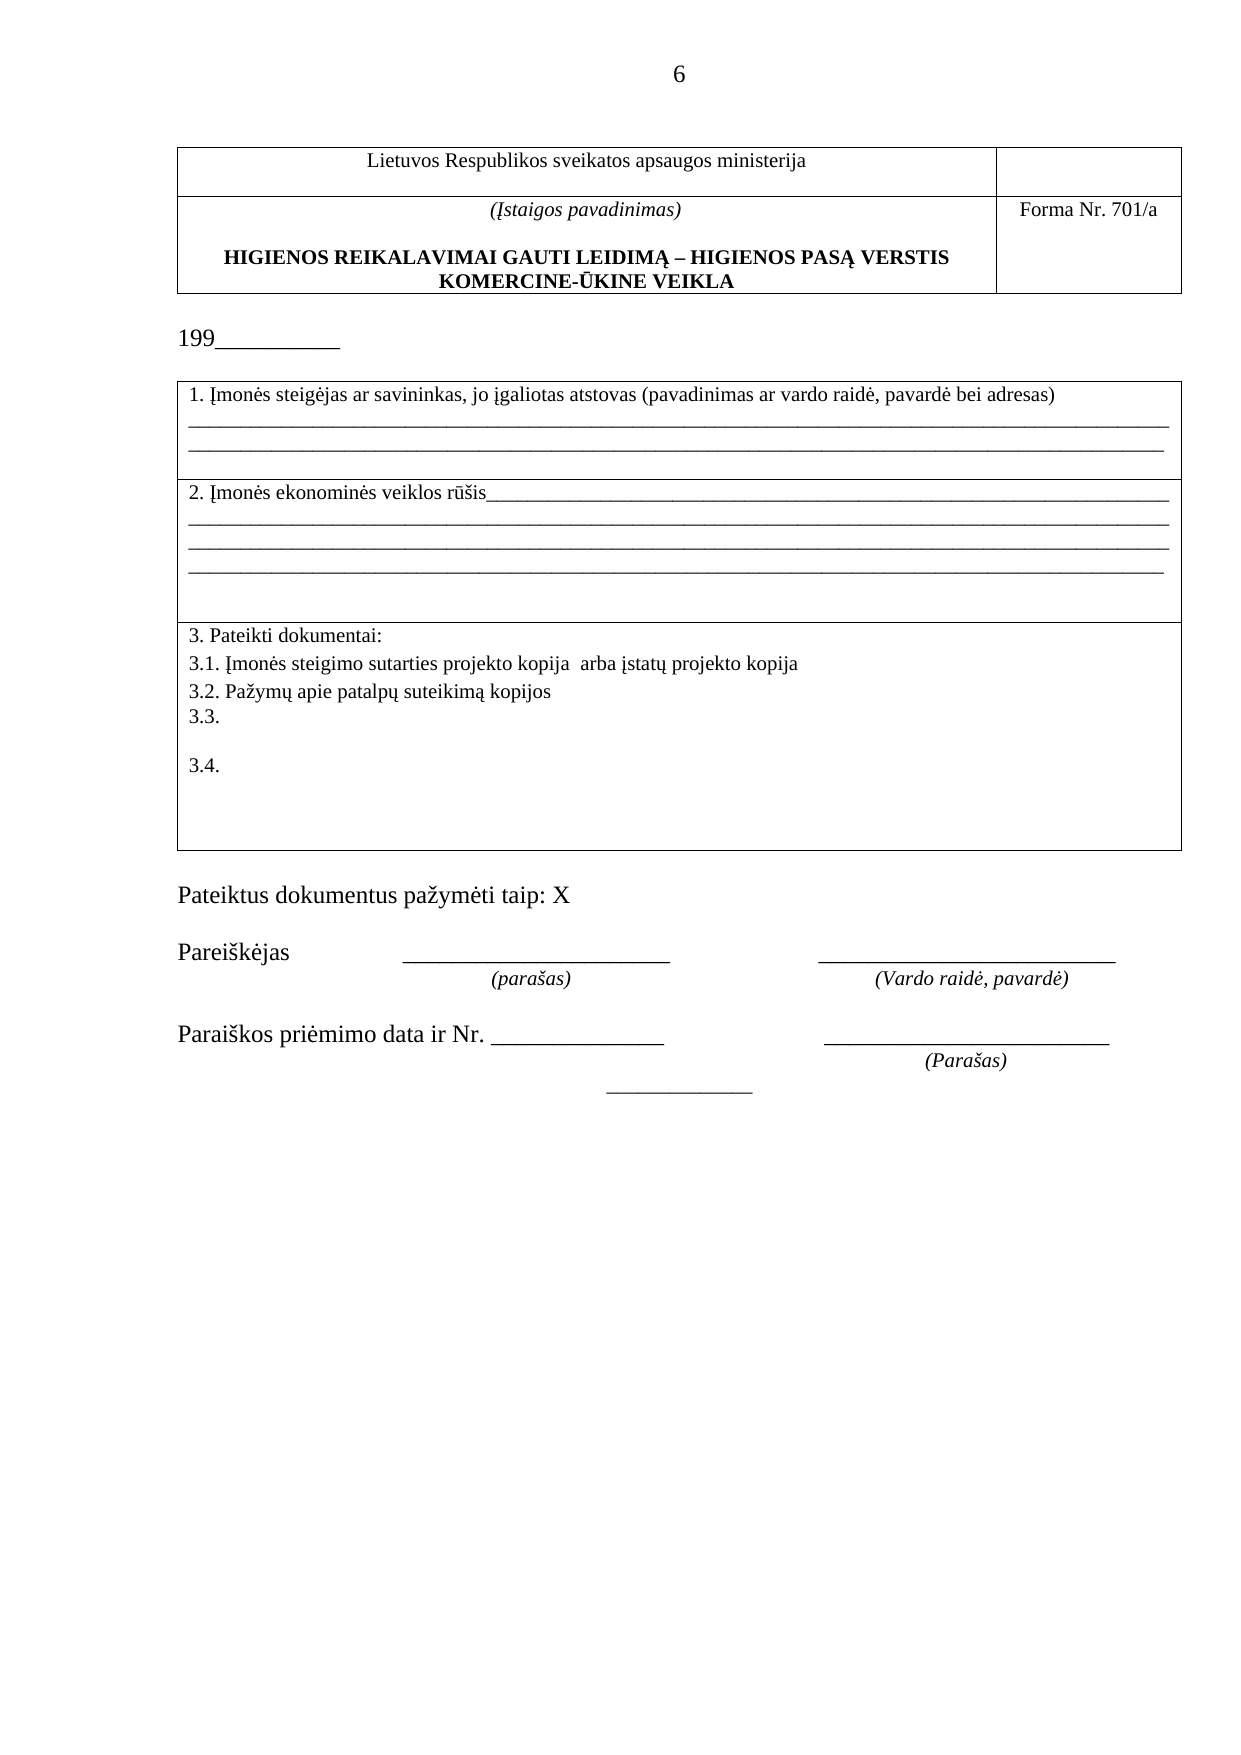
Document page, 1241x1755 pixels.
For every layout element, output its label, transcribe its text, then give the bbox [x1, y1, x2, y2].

table_header 1. Įmonės steigėjas ar savininkas, jo įgaliotas atstovas (pavadinimas ar vardo raidė, pavardė bei adresas) [178, 382, 1181, 479]
text Pareiškėjas [177, 937, 1181, 966]
table_cell Forma Nr. 701/a [997, 197, 1181, 293]
table_header [997, 148, 1181, 196]
text Paraiškos priėmimo data ir Nr. [177, 1019, 1181, 1047]
table_cell 2. Įmonės ekonominės veiklos rūšis [178, 480, 1181, 622]
table_cell 3. Pateikti dokumentai: 3.1. Įmonės steigimo sutarties projekto kopija ⁯ arba įstatų projekto kopija ⁯ 3.2. Pažymų apie patalpų suteikimą kopijos ⁯ 3.3. 3.4. [178, 623, 1181, 850]
text (Parašas) [177, 1047, 1181, 1072]
text (parašas) (Vardo raidė, pavardė) [177, 966, 1181, 990]
table_cell (Įstaigos pavadinimas) HIGIENOS REIKALAVIMAI GAUTI LEIDIMĄ – HIGIENOS PASĄ VERSTIS KOMERCINE-ŪKINE VEIKLA [178, 197, 996, 293]
table_header Lietuvos Respublikos sveikatos apsaugos ministerija [178, 148, 996, 196]
text Pateiktus dokumentus pažymėti taip: X [177, 880, 1181, 908]
text ______________ [177, 1072, 1181, 1096]
text 199__________ [177, 323, 1181, 352]
